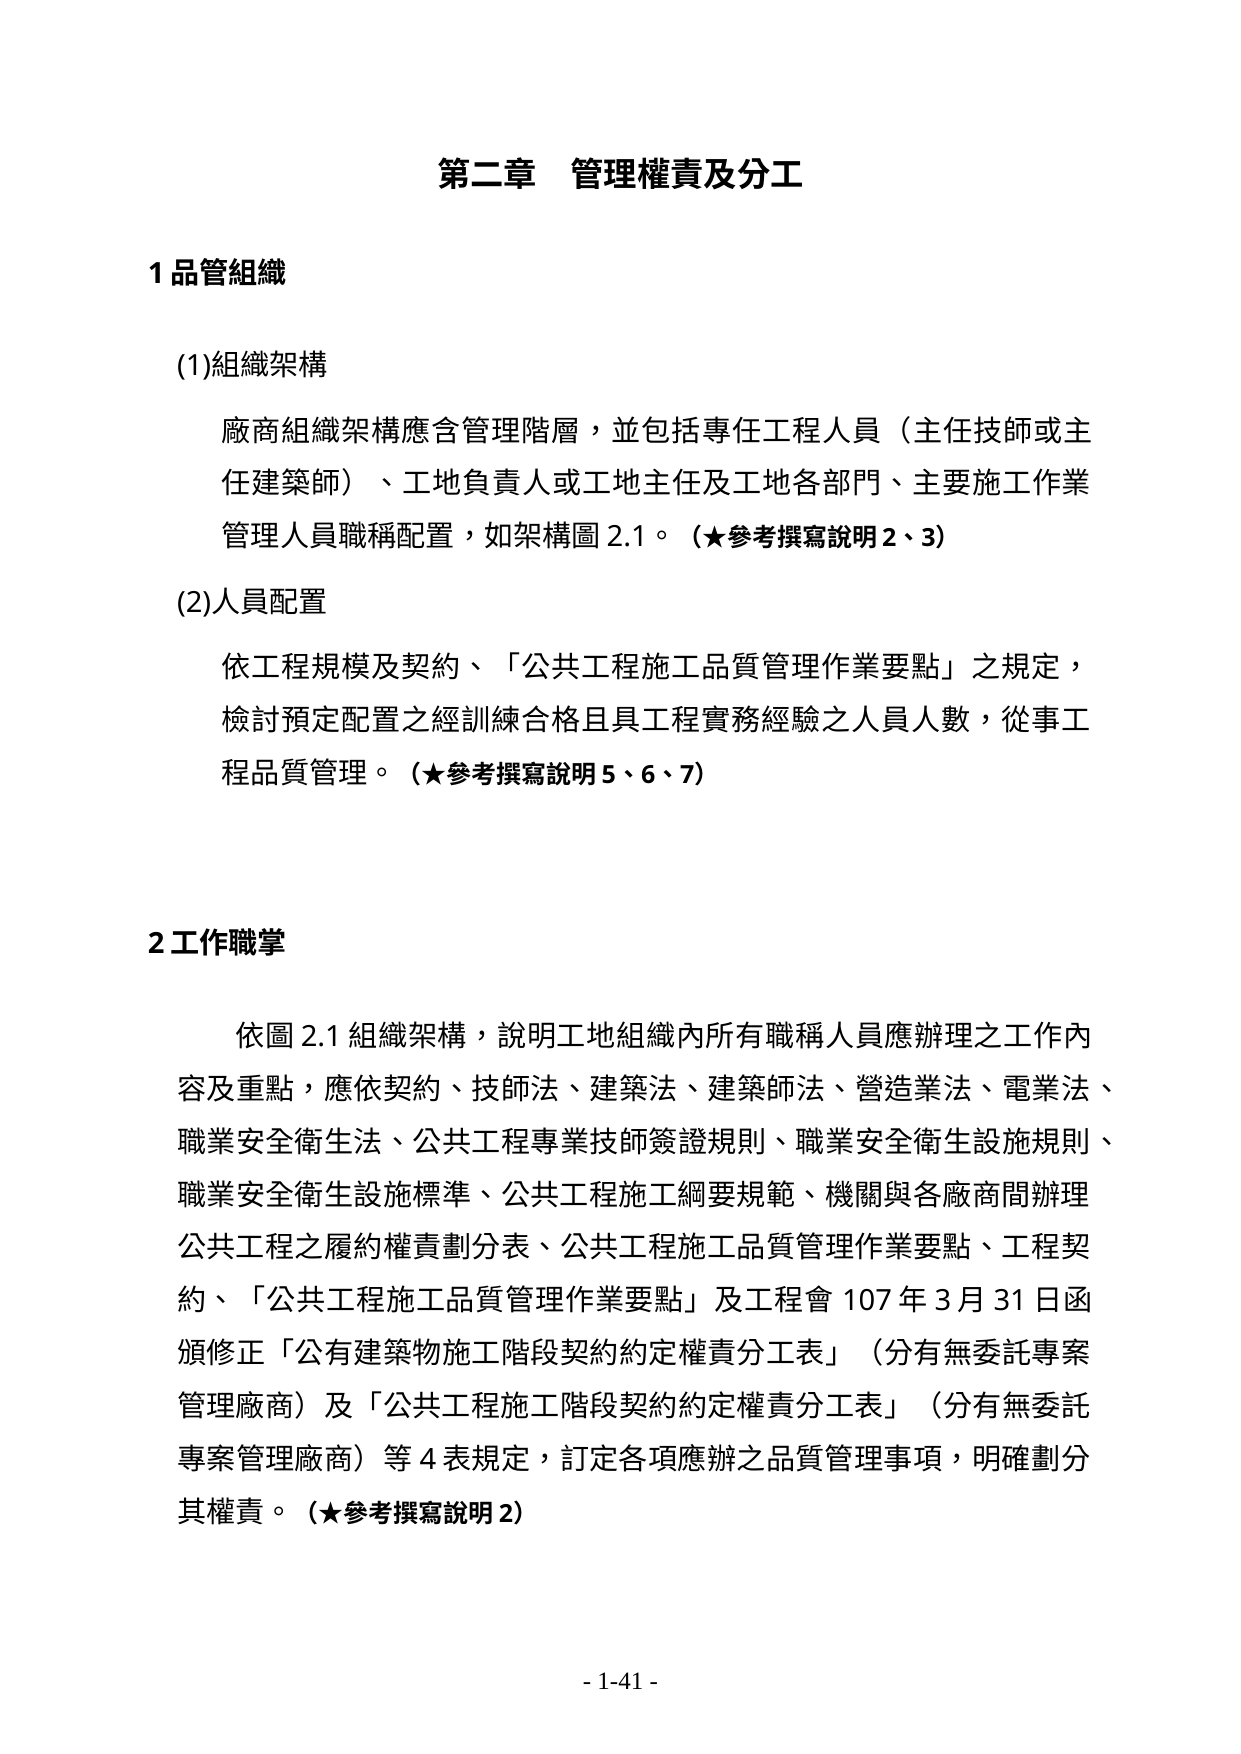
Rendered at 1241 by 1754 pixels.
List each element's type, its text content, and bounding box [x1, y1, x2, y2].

text 依工程規模及契約、「公共工程施工品質管理作業要點」之規定，檢討預定配置之經訓練合格且具工程實務經驗之人員人數，從事工程品質管理。（★參考撰寫說明5、6、7） [221, 644, 1092, 792]
text (1)組織架構 [177, 342, 1092, 384]
text (2)人員配置 [177, 578, 1092, 621]
subtitle 第二章 管理權責及分工 [148, 148, 1092, 196]
text 依圖2.1組織架構，說明工地組織內所有職稱人員應辦理之工作內容及重點，應依契約、技師法、建築法、建築師法、營造業法、電業法、職業安全衛生法、公共工程專業技師簽證規則、職業安全衛生設施規則、職業安全衛生設施標準、公共工程施工綱要規範、機關與各廠商間辦理公共工程之履約權責劃分表、公共工程施工品質管理作業要點、工程契約、「公共工程施工品質管理作業要點」及工程會107年3月31日函頒修正「公有建築物施工階段契約約定權責分工表」（分有無委託專案管理廠商）及「公共工程施工階段契約約定權責分工表」（分有無委託專案管理廠商）等4表規定，訂定各項應辦之品質管理事項，明確劃分其權責。（★參考撰寫說明2） [177, 1013, 1092, 1531]
subtitle 2工作職掌 [148, 920, 1092, 962]
subtitle 1品管組織 [148, 249, 1092, 292]
text 廠商組織架構應含管理階層，並包括專任工程人員（主任技師或主任建築師）、工地負責人或工地主任及工地各部門、主要施工作業管理人員職稱配置，如架構圖2.1。（★參考撰寫說明2、3） [221, 407, 1092, 555]
